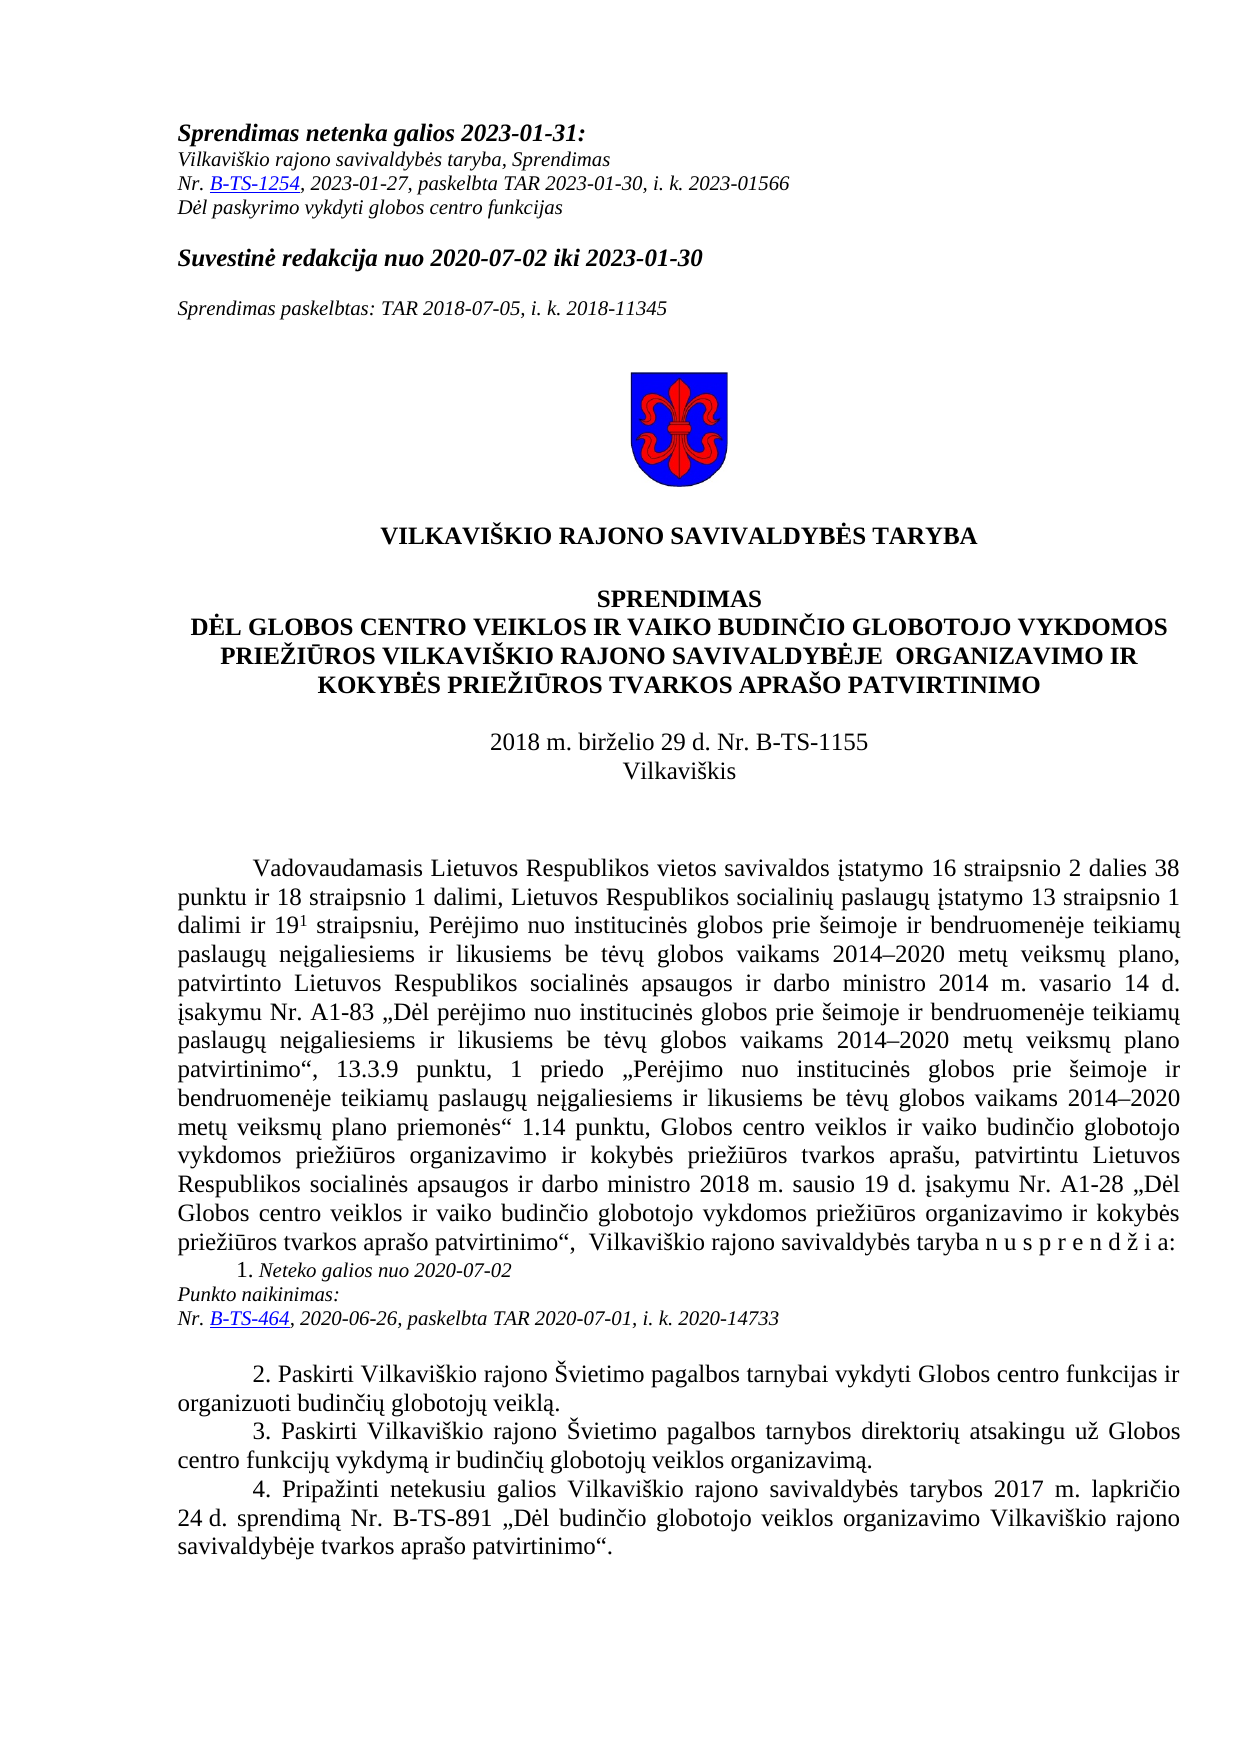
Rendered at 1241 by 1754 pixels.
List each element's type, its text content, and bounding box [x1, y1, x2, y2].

text 1. Neteko galios nuo 2020-07-02 [177, 1256, 1181, 1282]
text Vilkaviškis [177, 756, 1181, 785]
text Nr. B-TS-464, 2020-06-26, paskelbta TAR 2020-07-01, i. k. 2020-14733 [177, 1306, 1181, 1330]
text SPRENDIMAS [177, 584, 1181, 612]
text 3. Paskirti Vilkaviškio rajono Švietimo pagalbos tarnybos direktorių atsakingu už Globos centro funkcijų vykdymą ir budinčių globotojų veiklos organizavimą. [177, 1416, 1181, 1474]
subtitle VILKAVIŠKIO RAJONO SAVIVALDYBĖS TARYBA [177, 521, 1181, 550]
text Sprendimas paskelbtas: TAR 2018-07-05, i. k. 2018-11345 [177, 296, 1181, 320]
text DĖL GLOBOS CENTRO VEIKLOS IR VAIKO BUDINČIO GLOBOTOJO VYKDOMOS PRIEŽIŪROS VILKAVIŠKIO RAJONO SAVIVALDYBĖJE ORGANIZAVIMO IR KOKYBĖS PRIEŽIŪROS TVARKOS APRAŠO PATVIRTINIMO [177, 612, 1181, 699]
text Punkto naikinimas: [177, 1282, 1181, 1306]
text Suvestinė redakcija nuo 2020-07-02 iki 2023-01-30 [177, 243, 1181, 272]
text Sprendimas netenka galios 2023-01-31: [177, 118, 1181, 147]
text Vadovaudamasis Lietuvos Respublikos vietos savivaldos įstatymo 16 straipsnio 2 dalies 38 punktu ir 18 straipsnio 1 dalimi, Lietuvos Respublikos socialinių paslaugų įstatymo 13 straipsnio 1 dalimi ir 191 straipsniu, Perėjimo nuo institucinės globos prie šeimoje ir bendruomenėje teikiamų paslaugų neįgaliesiems ir likusiems be tėvų globos vaikams 2014–2020 metų veiksmų plano, patvirtinto Lietuvos Respublikos socialinės apsaugos ir darbo ministro 2014 m. vasario 14 d. įsakymu Nr. A1-83 „Dėl perėjimo nuo institucinės globos prie šeimoje ir bendruomenėje teikiamų paslaugų neįgaliesiems ir likusiems be tėvų globos vaikams 2014–2020 metų veiksmų plano patvirtinimo“, 13.3.9 punktu, 1 priedo „Perėjimo nuo institucinės globos prie šeimoje ir bendruomenėje teikiamų paslaugų neįgaliesiems ir likusiems be tėvų globos vaikams 2014–2020 metų veiksmų plano priemonės“ 1.14 punktu, Globos centro veiklos ir vaiko budinčio globotojo vykdomos priežiūros organizavimo ir kokybės priežiūros tvarkos aprašu, patvirtintu Lietuvos Respublikos socialinės apsaugos ir darbo ministro 2018 m. sausio 19 d. įsakymu Nr. A1-28 „Dėl Globos centro veiklos ir vaiko budinčio globotojo vykdomos priežiūros organizavimo ir kokybės priežiūros tvarkos aprašo patvirtinimo“, Vilkaviškio rajono savivaldybės taryba n u s p r e n d ž i a: [177, 853, 1181, 1256]
text 4. Pripažinti netekusiu galios Vilkaviškio rajono savivaldybės tarybos 2017 m. lapkričio 24 d. sprendimą Nr. B-TS-891 „Dėl budinčio globotojo veiklos organizavimo Vilkaviškio rajono savivaldybėje tvarkos aprašo patvirtinimo“. [177, 1474, 1181, 1560]
text 2018 m. birželio 29 d. Nr. B-TS-1155 [177, 727, 1181, 756]
text 2. Paskirti Vilkaviškio rajono Švietimo pagalbos tarnybai vykdyti Globos centro funkcijas ir organizuoti budinčių globotojų veiklą. [177, 1359, 1181, 1416]
text Vilkaviškio rajono savivaldybės taryba, Sprendimas [177, 147, 1181, 171]
text Nr. B-TS-1254, 2023-01-27, paskelbta TAR 2023-01-30, i. k. 2023-01566 [177, 171, 1181, 195]
text Dėl paskyrimo vykdyti globos centro funkcijas [177, 195, 1181, 219]
